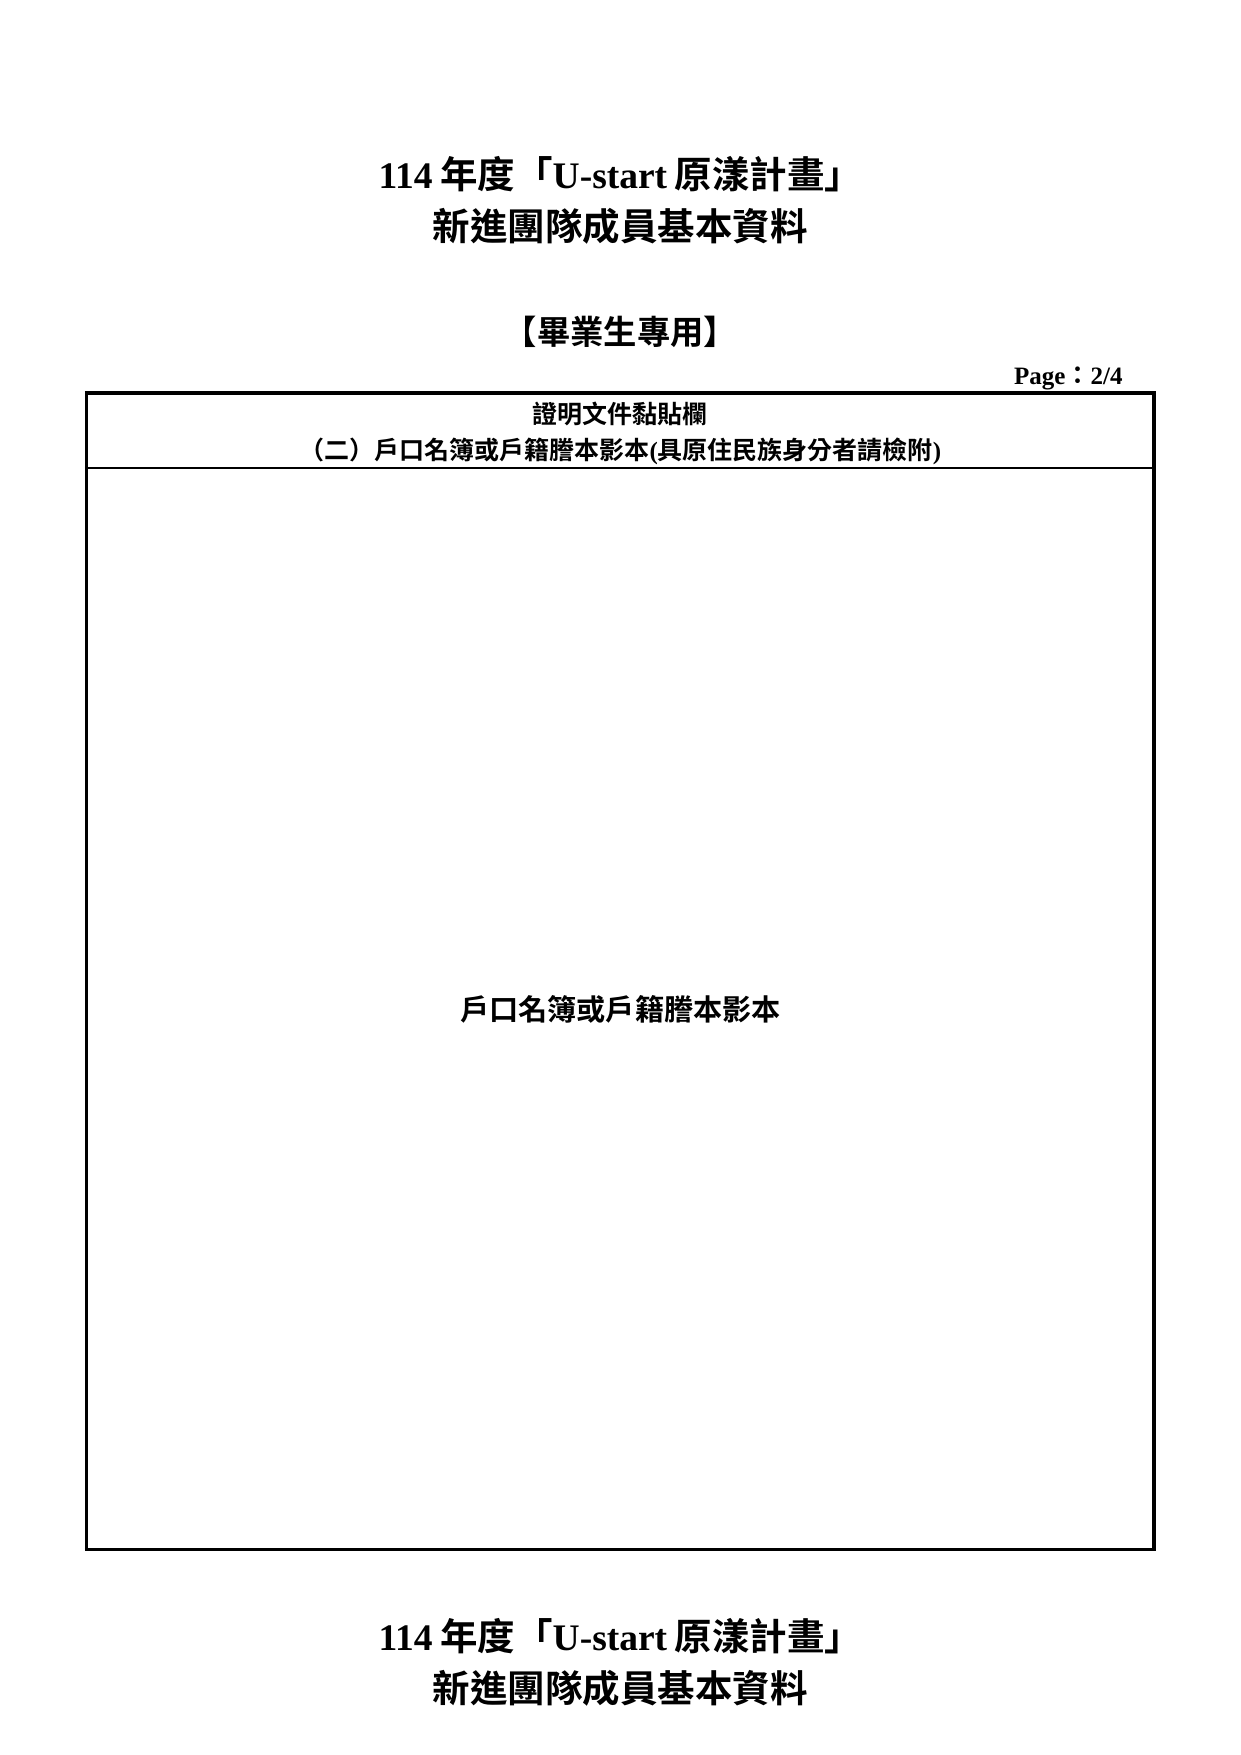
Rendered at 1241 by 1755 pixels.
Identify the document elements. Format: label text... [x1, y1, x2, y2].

text 新進團隊成員基本資料 [118, 1660, 1122, 1712]
text 114年度「U-start原漾計畫」 [118, 1608, 1122, 1660]
text 【畢業生專用】 [118, 303, 1122, 355]
table_header 證明文件黏貼欄 （二）戶口名簿或戶籍謄本影本(具原住民族身分者請檢附) [88, 395, 1152, 467]
table_cell 戶口名簿或戶籍謄本影本 [88, 469, 1152, 1548]
text 新進團隊成員基本資料 [118, 199, 1122, 251]
text Page：2/4 [118, 355, 1122, 391]
text 114年度「U-start原漾計畫」 [118, 147, 1122, 199]
